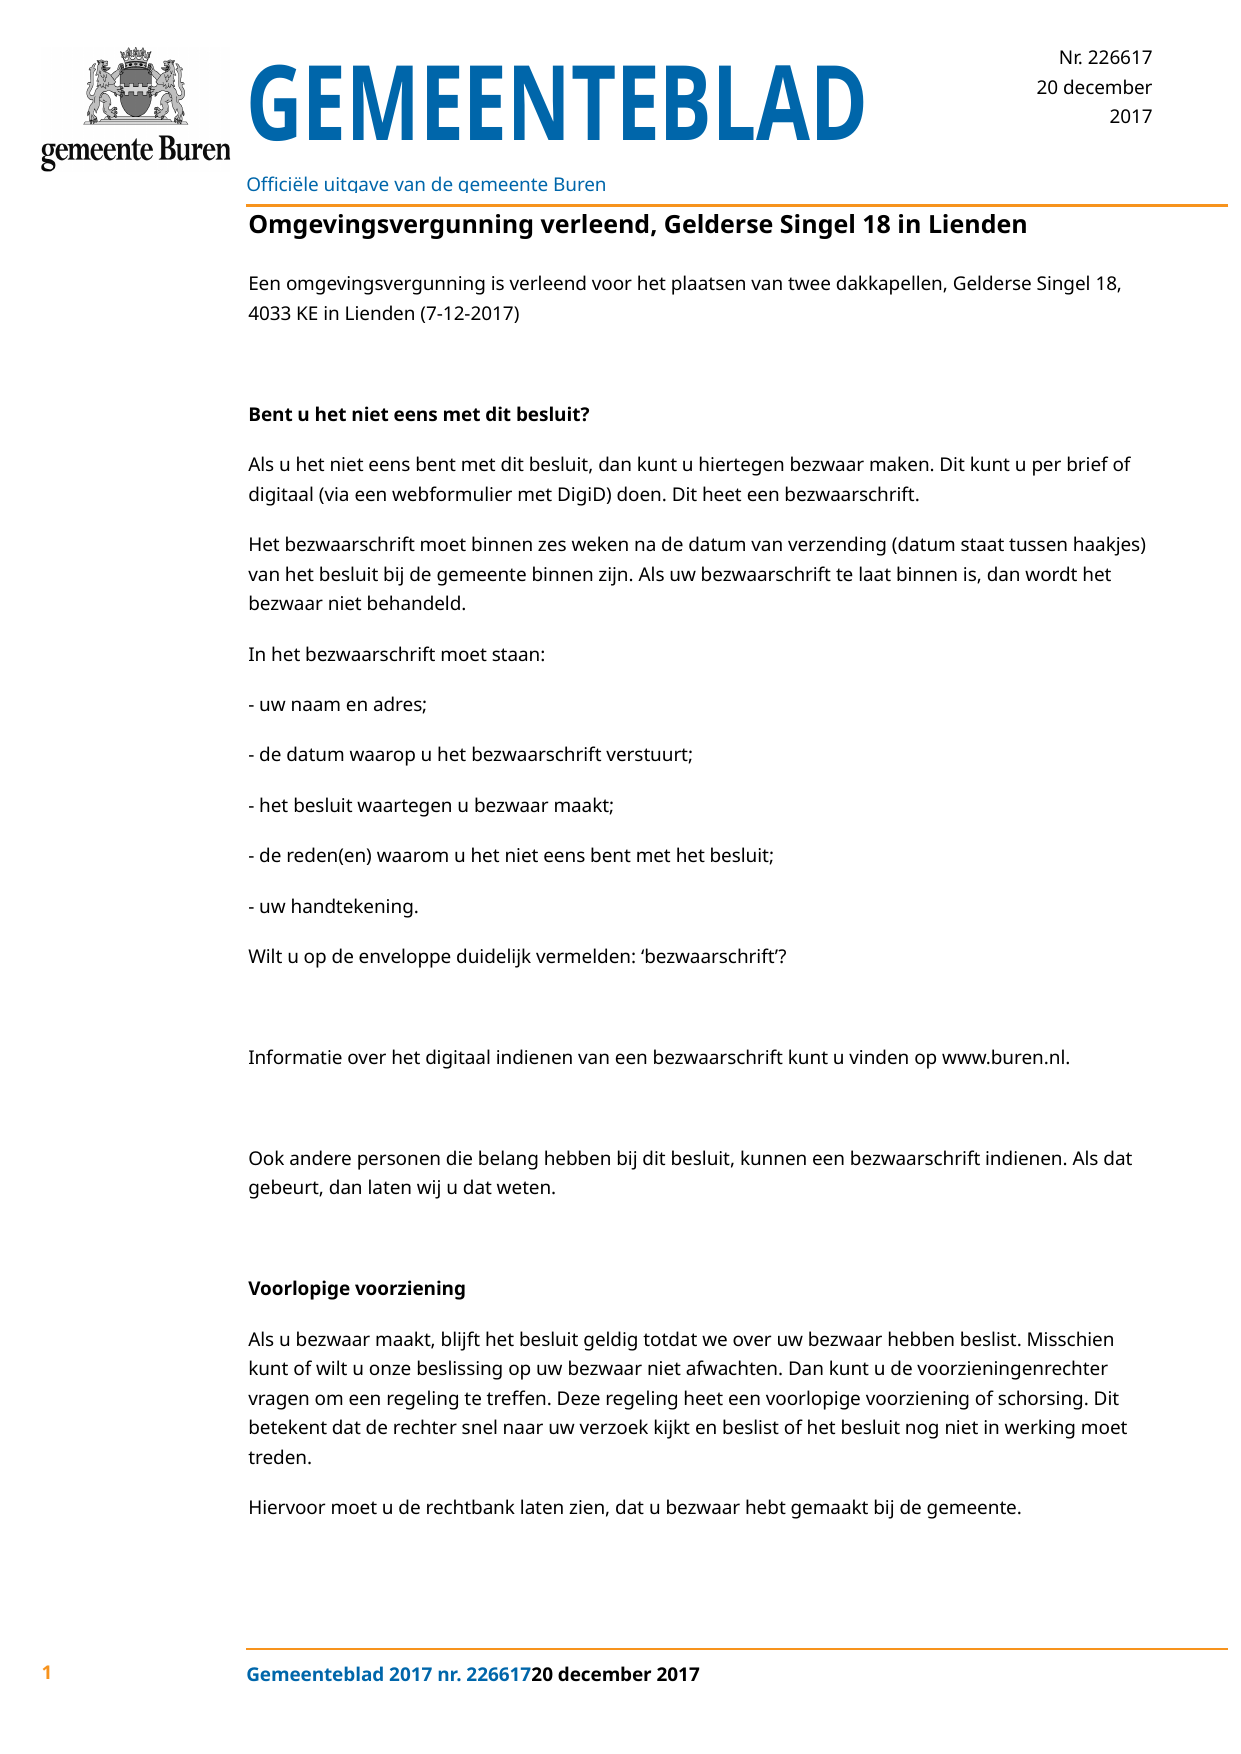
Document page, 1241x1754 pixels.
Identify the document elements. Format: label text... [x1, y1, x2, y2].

text Bent u het niet eens met dit besluit? [248, 401, 1152, 426]
picture [41, 47, 231, 172]
text Hiervoor moet u de rechtbank laten zien, dat u bezwaar hebt gemaakt bij de gemeente. [248, 1494, 1152, 1520]
text Omgevingsvergunning verleend, Gelderse Singel 18 in Lienden [248, 207, 1152, 241]
text - de reden(en) waarom u het niet eens bent met het besluit; [248, 842, 1152, 868]
text Wilt u op de enveloppe duidelijk vermelden: ‘bezwaarschrift’? [248, 943, 1152, 969]
text Ook andere personen die belang hebben bij dit besluit, kunnen een bezwaarschrift indienen. Als dat gebeurt, dan laten wij u dat weten. [248, 1145, 1152, 1200]
text Als u het niet eens bent met dit besluit, dan kunt u hiertegen bezwaar maken. Dit kunt u per brief of digitaal (via een webformulier met DigiD) doen. Dit heet een bezwaarschrift. [248, 451, 1152, 506]
text - uw naam en adres; [248, 691, 1152, 717]
text Een omgevingsvergunning is verleend voor het plaatsen van twee dakkapellen, Gelderse Singel 18, 4033 KE in Lienden (7-12-2017) [248, 270, 1152, 326]
text - de datum waarop u het bezwaarschrift verstuurt; [248, 742, 1152, 767]
text Informatie over het digitaal indienen van een bezwaarschrift kunt u vinden op www.buren.nl. [248, 1044, 1152, 1070]
text - uw handtekening. [248, 893, 1152, 918]
text Voorlopige voorziening [248, 1275, 1152, 1301]
text In het bezwaarschrift moet staan: [248, 641, 1152, 666]
text - het besluit waartegen u bezwaar maakt; [248, 792, 1152, 818]
text Als u bezwaar maakt, blijft het besluit geldig totdat we over uw bezwaar hebben beslist. Misschien kunt of wilt u onze beslissing op uw bezwaar niet afwachten. Dan kunt u de voorzieningenrechter vragen om een regeling te treffen. Deze regeling heet een voorlopige voorziening of schorsing. Dit betekent dat de rechter snel naar uw verzoek kijkt en beslist of het besluit nog niet in werking moet treden. [248, 1326, 1152, 1470]
text Het bezwaarschrift moet binnen zes weken na de datum van verzending (datum staat tussen haakjes) van het besluit bij de gemeente binnen zijn. Als uw bezwaarschrift te laat binnen is, dan wordt het bezwaar niet behandeld. [248, 531, 1152, 616]
